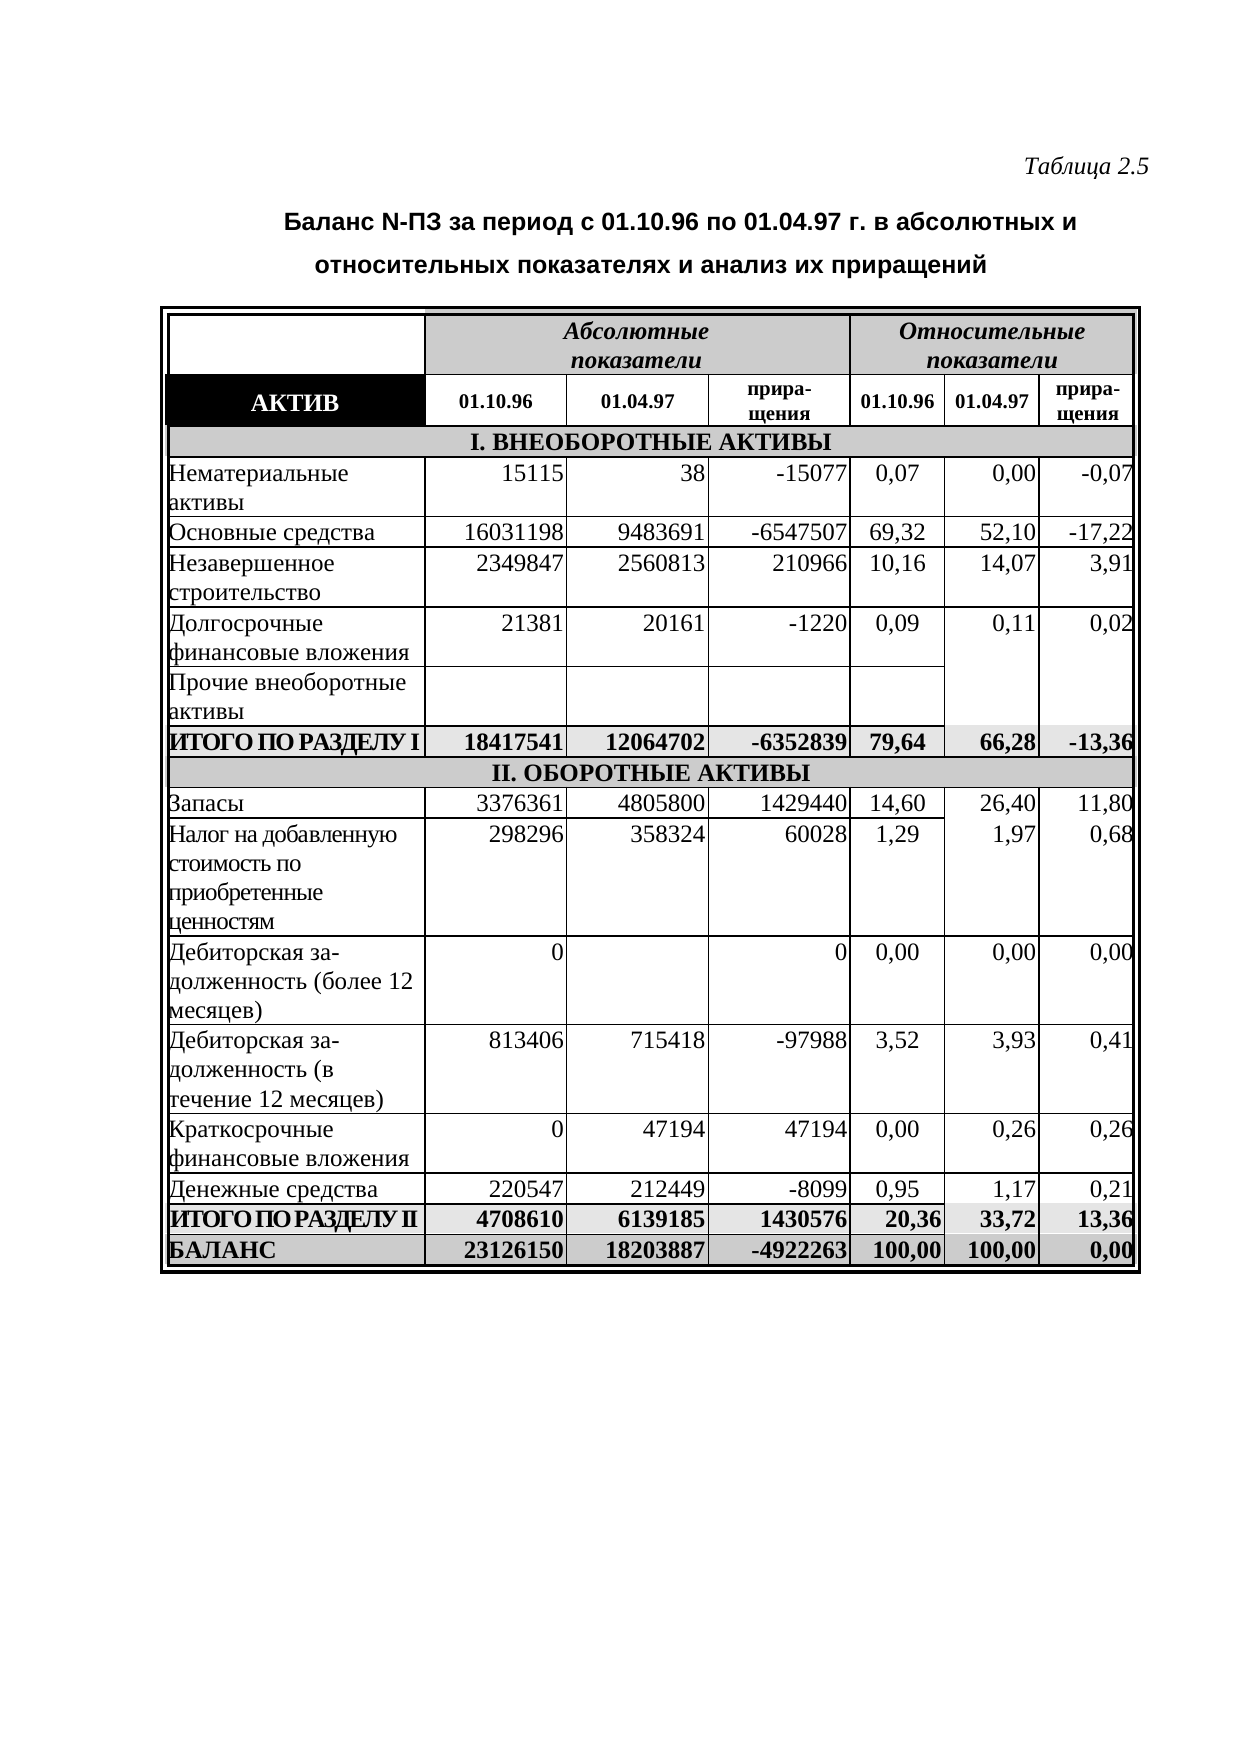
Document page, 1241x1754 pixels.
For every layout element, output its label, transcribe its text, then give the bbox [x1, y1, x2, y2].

table_cell 0,26 [1040, 1114, 1132, 1172]
table_cell -0,07 [1040, 458, 1132, 516]
table_cell 4805800 [567, 788, 708, 817]
table_cell 01.10.96 [851, 375, 944, 425]
table_cell 01.04.97 [567, 375, 708, 425]
table_cell 100,00 [945, 1234, 1038, 1264]
table_cell [945, 666, 1038, 725]
table_header Относительные показатели [850, 309, 1137, 374]
table_cell 0 [426, 937, 566, 1024]
table_cell 79,64 [851, 727, 944, 756]
table_cell 0,00 [1040, 1234, 1132, 1264]
table_cell -17,22 [1040, 517, 1132, 546]
table_cell 0,68 [1040, 817, 1132, 935]
table_cell 3376361 [426, 788, 566, 817]
table_cell 100,00 [851, 1235, 944, 1264]
table_cell 2560813 [567, 548, 708, 606]
table_cell 10,16 [851, 548, 944, 606]
text Таблица 2.5 [150, 151, 1152, 180]
table_cell 813406 [426, 1025, 566, 1112]
table_cell 66,28 [945, 725, 1038, 756]
table_cell 220547 [426, 1174, 566, 1203]
table_cell Прочие внеобо­ротные активы [170, 667, 424, 725]
table_cell 0,95 [851, 1174, 944, 1203]
table_cell 1,29 [851, 819, 944, 935]
table_cell 16031198 [426, 517, 566, 546]
table_cell ИТОГО ПО РАЗДЕЛУ I [170, 727, 424, 756]
table_cell I. ВНЕОБОРОТНЫЕ АКТИВЫ [170, 427, 1132, 456]
table_cell 01.10.96 [426, 375, 566, 425]
table_cell [567, 937, 708, 1024]
table_cell 715418 [567, 1025, 708, 1112]
table_cell Незавершенное строительство [170, 548, 424, 606]
table_cell 23126150 [426, 1235, 566, 1264]
table_cell 52,10 [945, 517, 1038, 546]
table_cell -97988 [709, 1025, 849, 1112]
table_cell 2349847 [426, 548, 566, 606]
table_cell [1040, 666, 1132, 725]
table_cell 21381 [426, 608, 566, 666]
table_cell 0,02 [1040, 608, 1132, 666]
table_cell -1220 [709, 608, 849, 666]
table_cell 210966 [709, 548, 849, 606]
table_header Абсолютные показатели [426, 316, 849, 374]
table_cell 26,40 [945, 788, 1038, 817]
table_cell 0,00 [851, 937, 944, 1024]
table_cell 47194 [567, 1114, 708, 1172]
table_cell Дебиторская за­долженность (в течение 12 месяцев) [170, 1025, 424, 1112]
table_cell 0,00 [1040, 937, 1132, 1024]
table_cell 298296 [426, 819, 566, 935]
text Баланс N-ПЗ за период с 01.10.96 по 01.04.97 г. в абсолютных и относительных показателях и анализ их приращений [150, 207, 1152, 279]
table_cell 18203887 [567, 1235, 708, 1264]
table_cell 14,07 [945, 548, 1038, 606]
table_cell [851, 667, 944, 725]
table_cell 01.04.97 [945, 375, 1038, 425]
table_cell II. ОБОРОТНЫЕ АКТИВЫ [170, 758, 1132, 787]
table_cell 20,36 [851, 1205, 944, 1233]
table_cell -6547507 [709, 517, 849, 546]
table_header [425, 309, 850, 313]
table_cell 20161 [567, 608, 708, 666]
table_cell Основные средства [170, 517, 424, 546]
table_cell Нематериальные активы [170, 458, 424, 516]
table_cell 358324 [567, 819, 708, 935]
table_cell 12064702 [567, 727, 708, 756]
table_cell 0,00 [945, 937, 1038, 1024]
table_cell 0,26 [945, 1114, 1038, 1172]
table_cell 0,21 [1040, 1174, 1132, 1203]
table_cell прира­щения [1040, 375, 1132, 425]
table_cell 1430576 [709, 1205, 849, 1233]
table_cell -8099 [709, 1174, 849, 1203]
table_header [165, 309, 425, 374]
table_cell 0,07 [851, 458, 944, 516]
table_cell 11,80 [1040, 788, 1132, 817]
table_cell [567, 667, 708, 725]
table_cell 3,91 [1040, 548, 1132, 606]
table_cell 38 [567, 458, 708, 516]
table_cell Краткосрочные финансовые вложения [170, 1114, 424, 1172]
table_cell 0,00 [945, 458, 1038, 516]
table_cell 9483691 [567, 517, 708, 546]
table_cell Денежные средства [170, 1174, 424, 1203]
table_cell Дебиторская за­долженность (бо­лее 12 месяцев) [170, 937, 424, 1024]
table_cell 212449 [567, 1174, 708, 1203]
table_header [170, 316, 424, 374]
table_cell 69,32 [851, 517, 944, 546]
table_cell 14,60 [851, 788, 944, 817]
table_cell -13,36 [1040, 725, 1132, 756]
table_cell ИТОГО ПО РАЗДЕЛУ II [170, 1205, 424, 1233]
table_cell Долгосрочные финансовые вложения [170, 608, 424, 666]
table_cell -6352839 [709, 727, 849, 756]
table_cell Налог на доба­вленную стоимость по приобретенные ценностям [170, 819, 424, 935]
table_cell 4708610 [426, 1205, 566, 1233]
table_cell 6139185 [567, 1205, 708, 1233]
table_cell [709, 667, 849, 725]
table_cell -15077 [709, 458, 849, 516]
table_cell 15115 [426, 458, 566, 516]
table_cell 13,36 [1040, 1203, 1132, 1233]
table_cell 33,72 [945, 1203, 1038, 1233]
table_cell 1,97 [945, 817, 1038, 935]
table_cell БАЛАНС [170, 1235, 424, 1264]
table_cell 47194 [709, 1114, 849, 1172]
table_cell 3,93 [945, 1025, 1038, 1112]
table_cell 0,41 [1040, 1025, 1132, 1112]
table_cell 0,11 [945, 608, 1038, 666]
table_cell 0 [426, 1114, 566, 1172]
table_cell 3,52 [851, 1025, 944, 1112]
table_cell [426, 667, 566, 725]
table_cell 0,00 [851, 1114, 944, 1172]
table_cell 18417541 [426, 727, 566, 756]
table_cell прира- щения [709, 375, 849, 425]
table_cell -4922263 [709, 1235, 849, 1264]
table_cell 60028 [709, 819, 849, 935]
table_cell 1429440 [709, 788, 849, 817]
table_cell 0 [709, 937, 849, 1024]
table_cell Запасы [170, 788, 424, 817]
table_cell 1,17 [945, 1174, 1038, 1203]
table_cell АКТИВ [170, 375, 424, 425]
table_cell 0,09 [851, 608, 944, 666]
